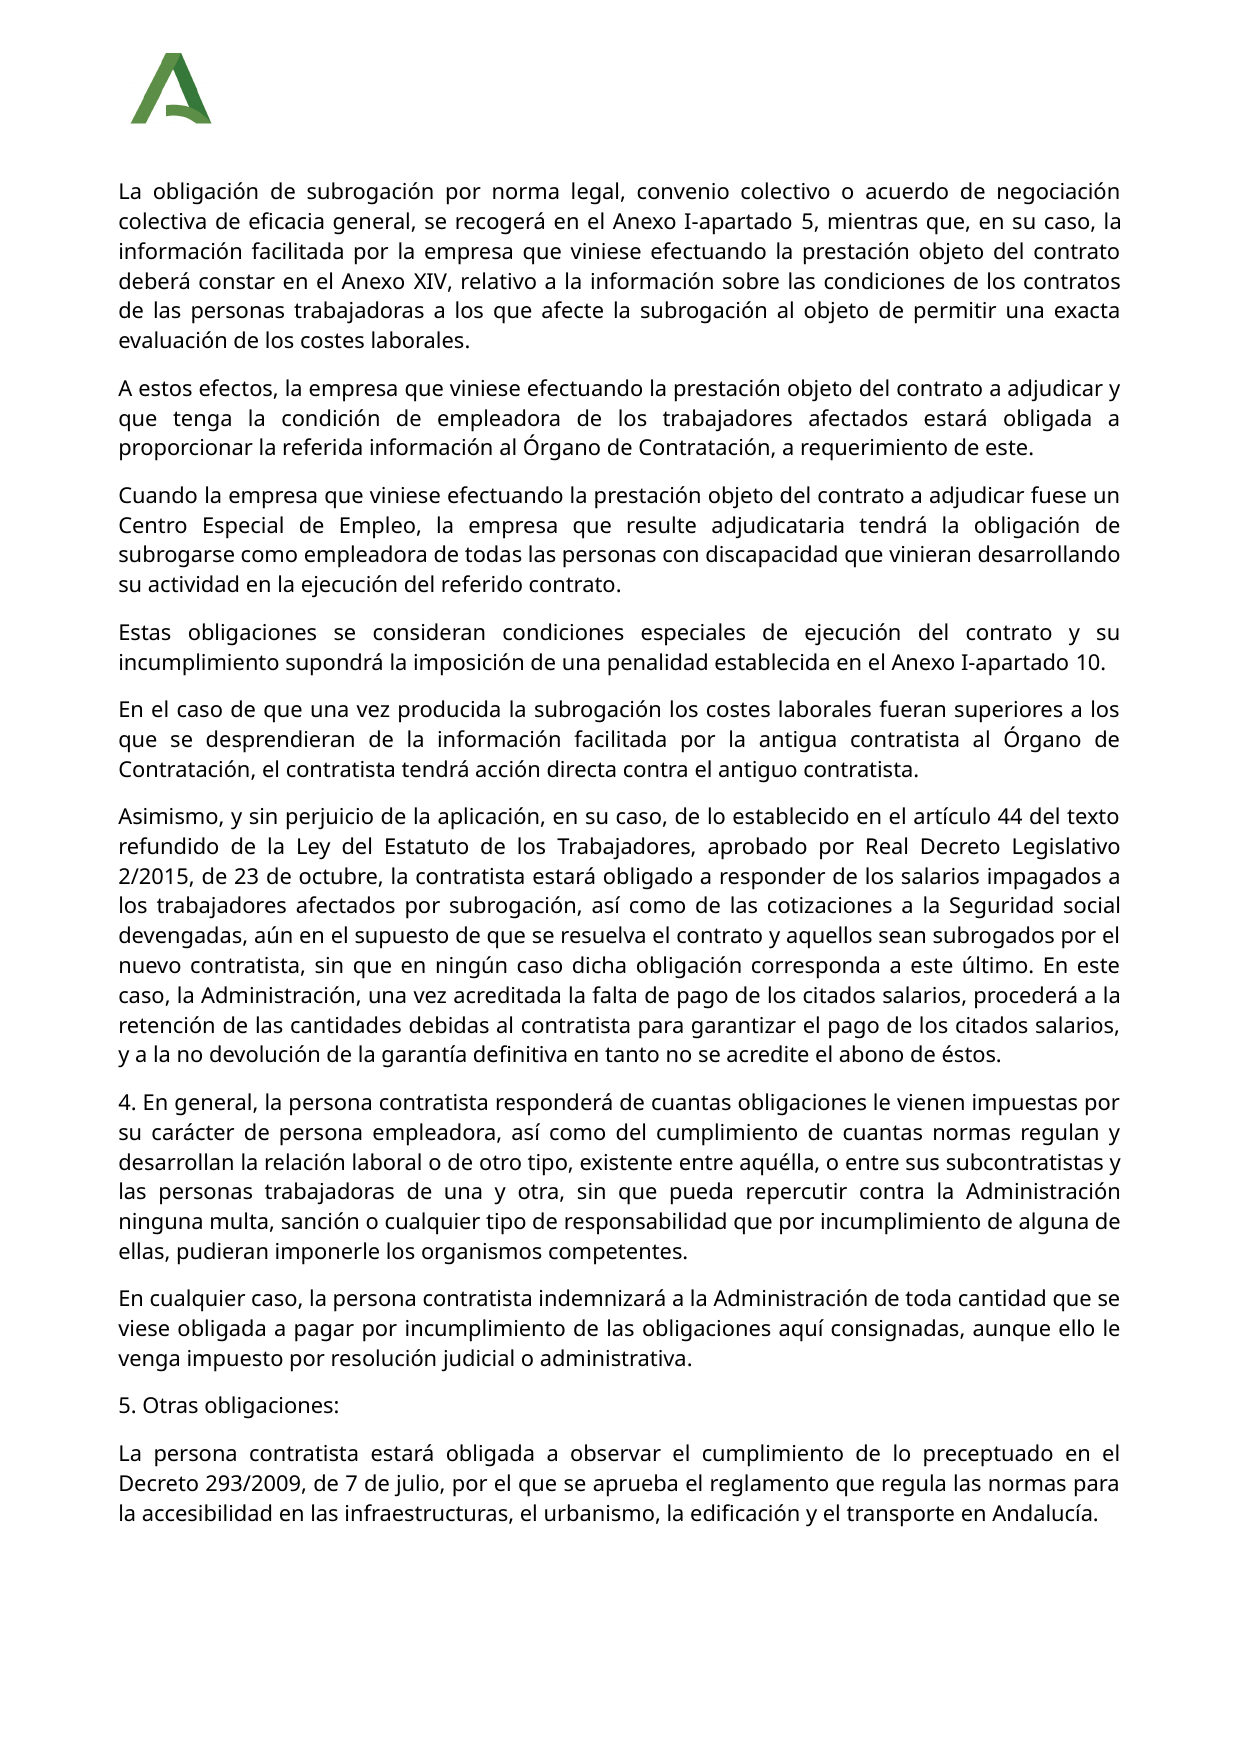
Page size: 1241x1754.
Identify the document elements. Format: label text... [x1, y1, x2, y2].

text Cuando la empresa que viniese efectuando la prestación objeto del contrato a adjudicar fuese un Centro Especial de Empleo, la empresa que resulte adjudicataria tendrá la obligación de subrogarse como empleadora de todas las personas con discapacidad que vinieran desarrollando su actividad en la ejecución del referido contrato. [118, 480, 1122, 599]
text Estas obligaciones se consideran condiciones especiales de ejecución del contrato y su incumplimiento supondrá la imposición de una penalidad establecida en el Anexo I-apartado 10. [118, 617, 1122, 676]
text 5. Otras obligaciones: [118, 1391, 1122, 1420]
text Asimismo, y sin perjuicio de la aplicación, en su caso, de lo establecido en el artículo 44 del texto refundido de la Ley del Estatuto de los Trabajadores, aprobado por Real Decreto Legislativo 2/2015, de 23 de octubre, la contratista estará obligado a responder de los salarios impagados a los trabajadores afectados por subrogación, así como de las cotizaciones a la Seguridad social devengadas, aún en el supuesto de que se resuelva el contrato y aquellos sean subrogados por el nuevo contratista, sin que en ningún caso dicha obligación corresponda a este último. En este caso, la Administración, una vez acreditada la falta de pago de los citados salarios, procederá a la retención de las cantidades debidas al contratista para garantizar el pago de los citados salarios, y a la no devolución de la garantía definitiva en tanto no se acredite el abono de éstos. [118, 801, 1122, 1069]
text La persona contratista estará obligada a observar el cumplimiento de lo preceptuado en el Decreto 293/2009, de 7 de julio, por el que se aprueba el reglamento que regula las normas para la accesibilidad en las infraestructuras, el urbanismo, la edificación y el transporte en Andalucía. [118, 1438, 1122, 1527]
text A estos efectos, la empresa que viniese efectuando la prestación objeto del contrato a adjudicar y que tenga la condición de empleadora de los trabajadores afectados estará obligada a proporcionar la referida información al Órgano de Contratación, a requerimiento de este. [118, 373, 1122, 462]
text La obligación de subrogación por norma legal, convenio colectivo o acuerdo de negociación colectiva de eficacia general, se recogerá en el Anexo I-apartado 5, mientras que, en su caso, la información facilitada por la empresa que viniese efectuando la prestación objeto del contrato deberá constar en el Anexo XIV, relativo a la información sobre las condiciones de los contratos de las personas trabajadoras a los que afecte la subrogación al objeto de permitir una exacta evaluación de los costes laborales. [118, 176, 1122, 355]
text 4. En general, la persona contratista responderá de cuantas obligaciones le vienen impuestas por su carácter de persona empleadora, así como del cumplimiento de cuantas normas regulan y desarrollan la relación laboral o de otro tipo, existente entre aquélla, o entre sus subcontratistas y las personas trabajadoras de una y otra, sin que pueda repercutir contra la Administración ninguna multa, sanción o cualquier tipo de responsabilidad que por incumplimiento de alguna de ellas, pudieran imponerle los organismos competentes. [118, 1087, 1122, 1266]
text En el caso de que una vez producida la subrogación los costes laborales fueran superiores a los que se desprendieran de la información facilitada por la antigua contratista al Órgano de Contratación, el contratista tendrá acción directa contra el antiguo contratista. [118, 694, 1122, 783]
picture [127, 48, 216, 128]
text En cualquier caso, la persona contratista indemnizará a la Administración de toda cantidad que se viese obligada a pagar por incumplimiento de las obligaciones aquí consignadas, aunque ello le venga impuesto por resolución judicial o administrativa. [118, 1283, 1122, 1373]
